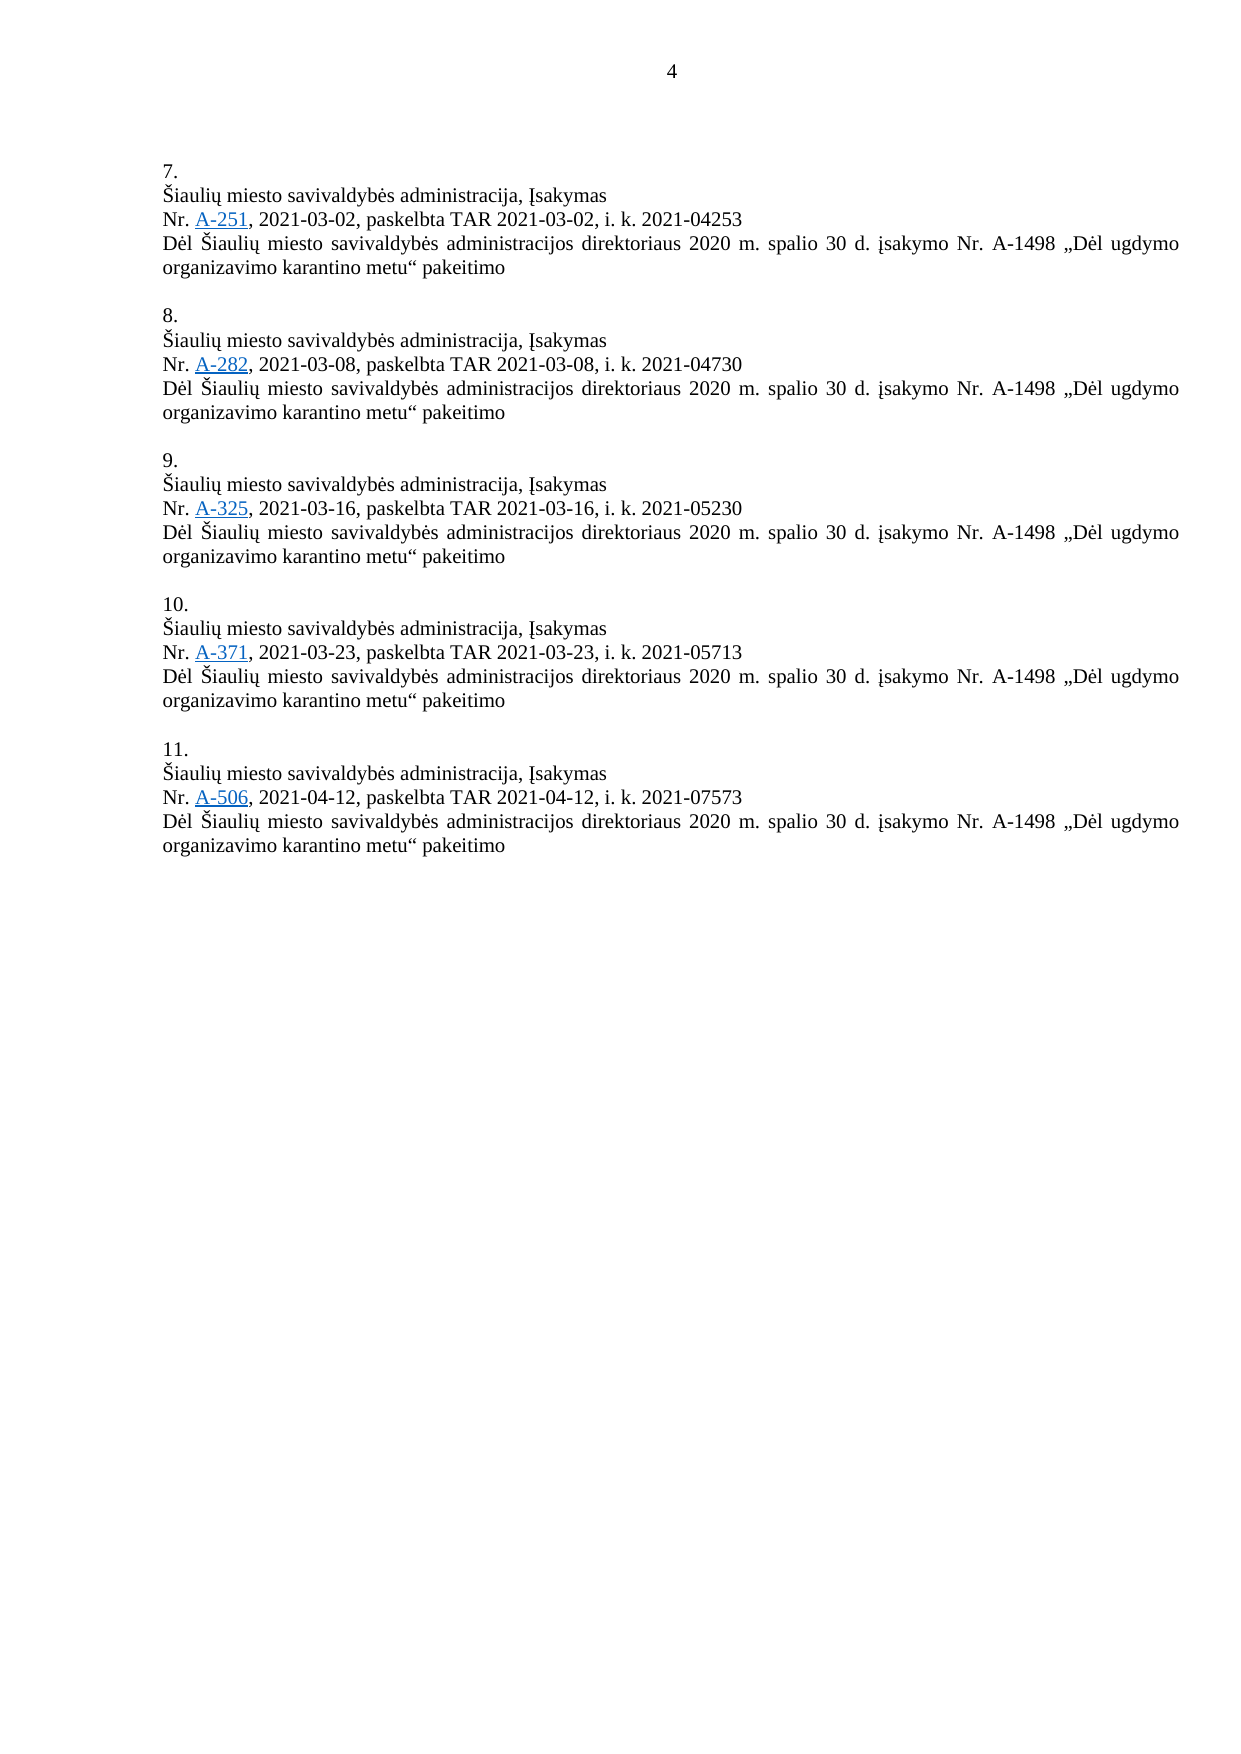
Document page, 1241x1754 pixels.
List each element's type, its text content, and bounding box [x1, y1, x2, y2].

text Dėl Šiaulių miesto savivaldybės administracijos direktoriaus 2020 m. spalio 30 d. įsakymo Nr. A-1498 „Dėl ugdymo organizavimo karantino metu“ pakeitimo [162, 809, 1181, 857]
text Nr. A-506, 2021-04-12, paskelbta TAR 2021-04-12, i. k. 2021-07573 [162, 785, 1181, 809]
text Nr. A-282, 2021-03-08, paskelbta TAR 2021-03-08, i. k. 2021-04730 [162, 352, 1181, 376]
text 8. [162, 303, 1181, 327]
text Dėl Šiaulių miesto savivaldybės administracijos direktoriaus 2020 m. spalio 30 d. įsakymo Nr. A-1498 „Dėl ugdymo organizavimo karantino metu“ pakeitimo [162, 520, 1181, 568]
text Dėl Šiaulių miesto savivaldybės administracijos direktoriaus 2020 m. spalio 30 d. įsakymo Nr. A-1498 „Dėl ugdymo organizavimo karantino metu“ pakeitimo [162, 231, 1181, 279]
text Nr. A-325, 2021-03-16, paskelbta TAR 2021-03-16, i. k. 2021-05230 [162, 496, 1181, 520]
text 7. [162, 159, 1181, 183]
text Nr. A-251, 2021-03-02, paskelbta TAR 2021-03-02, i. k. 2021-04253 [162, 207, 1181, 231]
text Dėl Šiaulių miesto savivaldybės administracijos direktoriaus 2020 m. spalio 30 d. įsakymo Nr. A-1498 „Dėl ugdymo organizavimo karantino metu“ pakeitimo [162, 664, 1181, 712]
text Šiaulių miesto savivaldybės administracija, Įsakymas [162, 327, 1181, 352]
text 9. [162, 448, 1181, 472]
text Šiaulių miesto savivaldybės administracija, Įsakymas [162, 616, 1181, 640]
text 11. [162, 737, 1181, 761]
text Nr. A-371, 2021-03-23, paskelbta TAR 2021-03-23, i. k. 2021-05713 [162, 640, 1181, 664]
text Šiaulių miesto savivaldybės administracija, Įsakymas [162, 183, 1181, 207]
text 10. [162, 592, 1181, 616]
text Šiaulių miesto savivaldybės administracija, Įsakymas [162, 472, 1181, 496]
text Šiaulių miesto savivaldybės administracija, Įsakymas [162, 761, 1181, 785]
text Dėl Šiaulių miesto savivaldybės administracijos direktoriaus 2020 m. spalio 30 d. įsakymo Nr. A-1498 „Dėl ugdymo organizavimo karantino metu“ pakeitimo [162, 376, 1181, 424]
